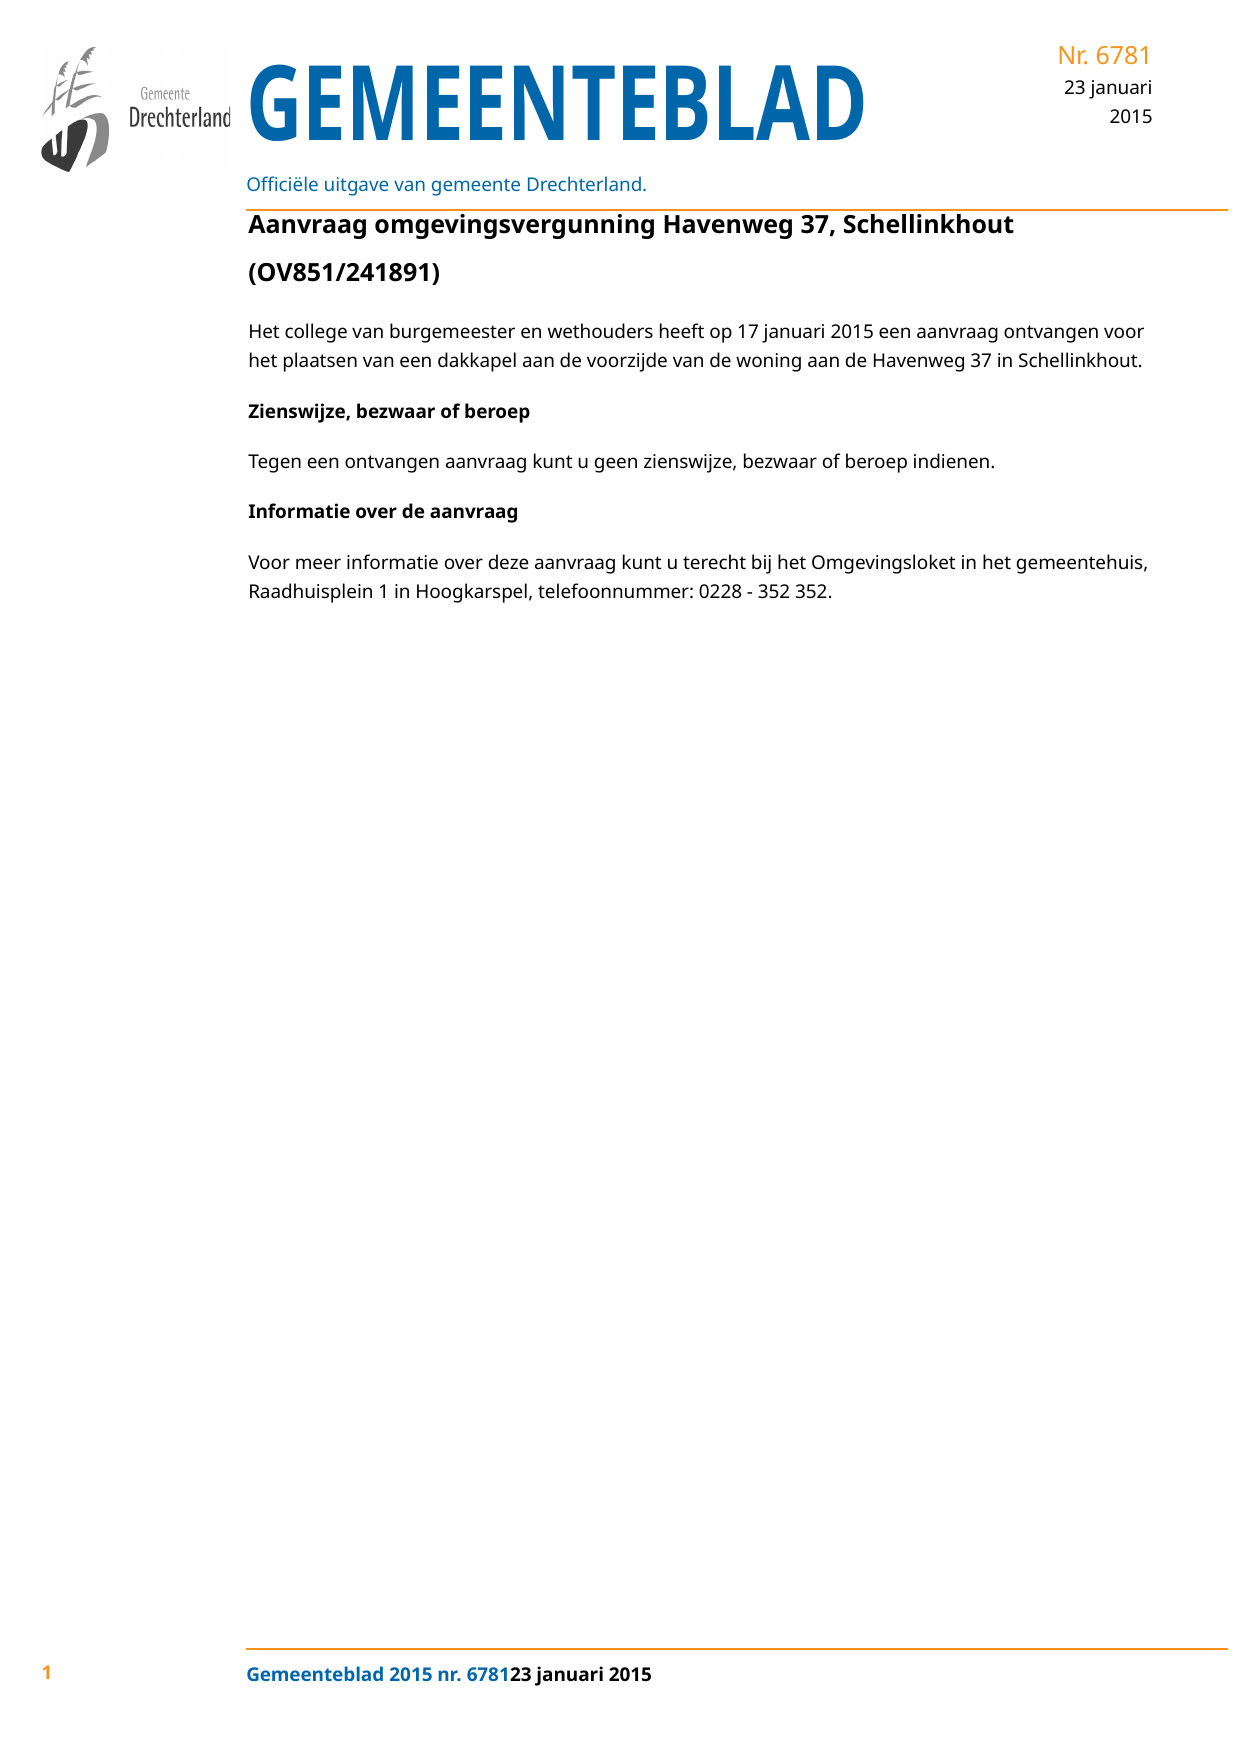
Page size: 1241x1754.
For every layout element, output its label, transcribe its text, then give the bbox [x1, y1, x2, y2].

text Informatie over de aanvraag [248, 499, 1152, 524]
text Tegen een ontvangen aanvraag kunt u geen zienswijze, bezwaar of beroep indienen. [248, 448, 1152, 474]
text Het college van burgemeester en wethouders heeft op 17 januari 2015 een aanvraag ontvangen voor het plaatsen van een dakkapel aan de voorzijde van de woning aan de Havenweg 37 in Schellinkhout. [248, 318, 1152, 373]
text Aanvraag omgevingsvergunning Havenweg 37, Schellinkhout (OV851/241891) [248, 211, 1152, 288]
text Zienswijze, bezwaar of beroep [248, 398, 1152, 424]
picture [41, 47, 231, 172]
text Voor meer informatie over deze aanvraag kunt u terecht bij het Omgevingsloket in het gemeentehuis, Raadhuisplein 1 in Hoogkarspel, telefoonnummer: 0228 - 352 352. [248, 549, 1152, 604]
